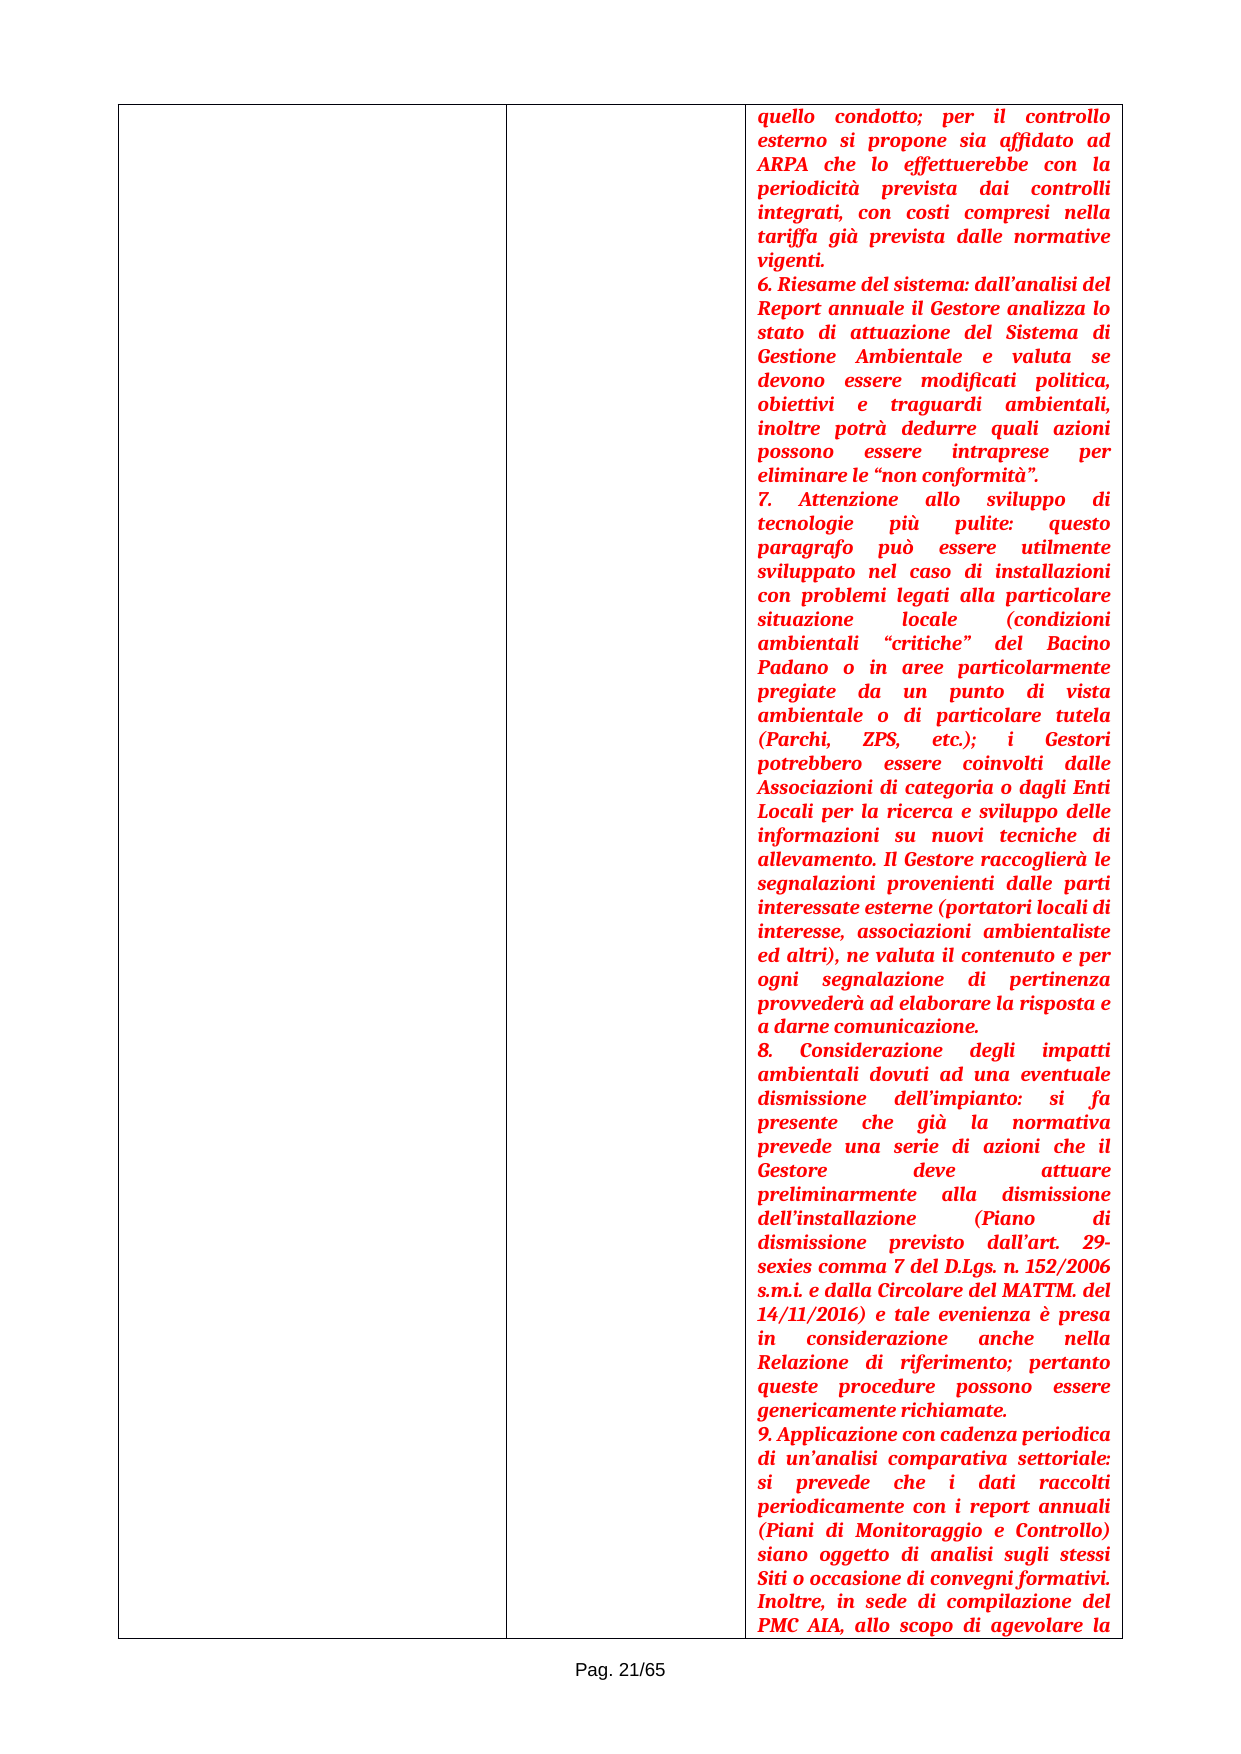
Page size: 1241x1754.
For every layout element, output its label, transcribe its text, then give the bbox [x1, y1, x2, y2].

table_cell quello condotto; per il controllo esterno si propone sia affidato ad ARPA che lo effettuerebbe con la periodicità prevista dai controlli integrati, con costi compresi nella tariffa già prevista dalle normative vigenti. 6. Riesame del sistema: dall’analisi del Report annuale il Gestore analizza lo stato di attuazione del Sistema di Gestione Ambientale e valuta se devono essere modificati politica, obiettivi e traguardi ambientali, inoltre potrà dedurre quali azioni possono essere intraprese per eliminare le “non conformità”. 7. Attenzione allo sviluppo di tecnologie più pulite: questo paragrafo può essere utilmente sviluppato nel caso di installazioni con problemi legati alla particolare situazione locale (condizioni ambientali “critiche” del Bacino Padano o in aree particolarmente pregiate da un punto di vista ambientale o di particolare tutela (Parchi, ZPS, etc.); i Gestori potrebbero essere coinvolti dalle Associazioni di categoria o dagli Enti Locali per la ricerca e sviluppo delle informazioni su nuovi tecniche di allevamento. Il Gestore raccoglierà le segnalazioni provenienti dalle parti interessate esterne (portatori locali di interesse, associazioni ambientaliste ed altri), ne valuta il contenuto e per ogni segnalazione di pertinenza provvederà ad elaborare la risposta e a darne comunicazione. 8. Considerazione degli impatti ambientali dovuti ad una eventuale dismissione dell’impianto: si fa presente che già la normativa prevede una serie di azioni che il Gestore deve attuare preliminarmente alla dismissione dell’installazione (Piano di dismissione previsto dall’art. 29-sexies comma 7 del D.Lgs. n. 152/2006 s.m.i. e dalla Circolare del MATTM. del 14/11/2016) e tale evenienza è presa in considerazione anche nella Relazione di riferimento; pertanto queste procedure possono essere genericamente richiamate. 9. Applicazione con cadenza periodica di un’analisi comparativa settoriale: si prevede che i dati raccolti periodicamente con i report annuali (Piani di Monitoraggio e Controllo) siano oggetto di analisi sugli stessi Siti o occasione di convegni formativi. Inoltre, in sede di compilazione del PMC AIA, allo scopo di agevolare la [746, 105, 1122, 1638]
table_cell [119, 105, 506, 1638]
table_cell [507, 105, 745, 1638]
